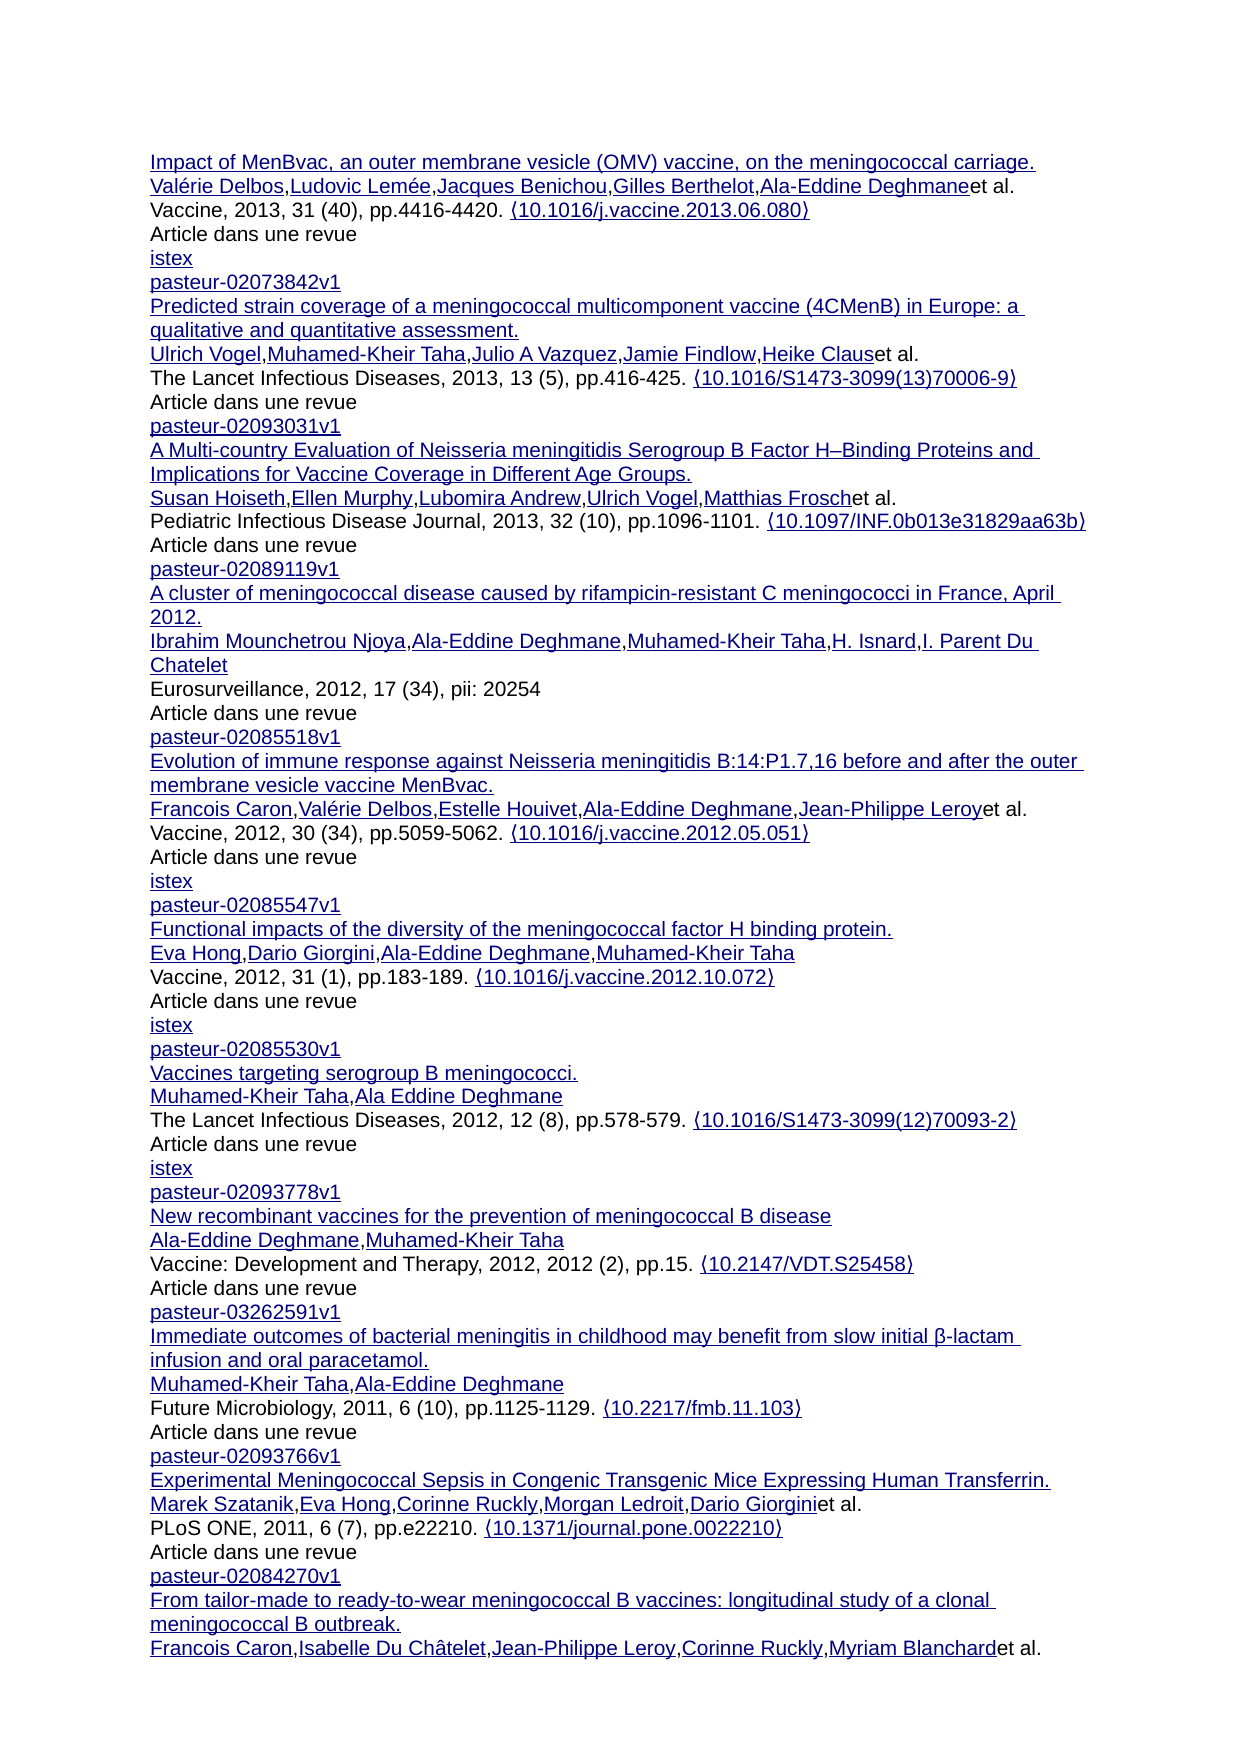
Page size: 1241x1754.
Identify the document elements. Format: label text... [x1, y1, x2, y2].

table_cell Functional impacts of the diversity of the meningococcal factor H binding protein. Eva Hong,Dario Giorgini,Ala-Eddine Deghmane,Muhamed-Kheir Taha Vaccine, 2012, 31 (1), pp.183-189. ⟨10.1016/j.vaccine.2012.10.072⟩ Article dans une revue istex pasteur-02085530v1 [150, 917, 1090, 1060]
table_cell Vaccines targeting serogroup B meningococci. Muhamed-Kheir Taha,Ala Eddine Deghmane The Lancet Infectious Diseases, 2012, 12 (8), pp.578-579. ⟨10.1016/S1473-3099(12)70093-2⟩ Article dans une revue istex pasteur-02093778v1 [150, 1060, 1090, 1204]
table_cell A Multi-country Evaluation of Neisseria meningitidis Serogroup B Factor H–Binding Proteins and Implications for Vaccine Coverage in Different Age Groups. Susan Hoiseth,Ellen Murphy,Lubomira Andrew,Ulrich Vogel,Matthias Froschet al. Pediatric Infectious Disease Journal, 2013, 32 (10), pp.1096-1101. ⟨10.1097/INF.0b013e31829aa63b⟩ Article dans une revue pasteur-02089119v1 [150, 438, 1090, 581]
table_cell A cluster of meningococcal disease caused by rifampicin-resistant C meningococci in France, April 2012. Ibrahim Mounchetrou Njoya,Ala-Eddine Deghmane,Muhamed-Kheir Taha,H. Isnard,I. Parent Du Chatelet Eurosurveillance, 2012, 17 (34), pii: 20254 Article dans une revue pasteur-02085518v1 [150, 581, 1090, 749]
table_cell Immediate outcomes of bacterial meningitis in childhood may benefit from slow initial β-lactam infusion and oral paracetamol. Muhamed-Kheir Taha,Ala-Eddine Deghmane Future Microbiology, 2011, 6 (10), pp.1125-1129. ⟨10.2217/fmb.11.103⟩ Article dans une revue pasteur-02093766v1 [150, 1324, 1090, 1468]
table_cell Predicted strain coverage of a meningococcal multicomponent vaccine (4CMenB) in Europe: a qualitative and quantitative assessment. Ulrich Vogel,Muhamed-Kheir Taha,Julio A Vazquez,Jamie Findlow,Heike Clauset al. The Lancet Infectious Diseases, 2013, 13 (5), pp.416-425. ⟨10.1016/S1473-3099(13)70006-9⟩ Article dans une revue pasteur-02093031v1 [150, 294, 1090, 437]
table_cell Impact of MenBvac, an outer membrane vesicle (OMV) vaccine, on the meningococcal carriage. Valérie Delbos,Ludovic Lemée,Jacques Benichou,Gilles Berthelot,Ala-Eddine Deghmaneet al. Vaccine, 2013, 31 (40), pp.4416-4420. ⟨10.1016/j.vaccine.2013.06.080⟩ Article dans une revue istex pasteur-02073842v1 [150, 150, 1090, 294]
table_cell New recombinant vaccines for the prevention of meningococcal B disease Ala-Eddine Deghmane,Muhamed-Kheir Taha Vaccine: Development and Therapy, 2012, 2012 (2), pp.15. ⟨10.2147/VDT.S25458⟩ Article dans une revue pasteur-03262591v1 [150, 1204, 1090, 1324]
table_cell Evolution of immune response against Neisseria meningitidis B:14:P1.7,16 before and after the outer membrane vesicle vaccine MenBvac. Francois Caron,Valérie Delbos,Estelle Houivet,Ala-Eddine Deghmane,Jean-Philippe Leroyet al. Vaccine, 2012, 30 (34), pp.5059-5062. ⟨10.1016/j.vaccine.2012.05.051⟩ Article dans une revue istex pasteur-02085547v1 [150, 749, 1090, 917]
table_cell From tailor-made to ready-to-wear meningococcal B vaccines: longitudinal study of a clonal meningococcal B outbreak. Francois Caron,Isabelle Du Châtelet,Jean-Philippe Leroy,Corinne Ruckly,Myriam Blanchardet al. [150, 1588, 1090, 1659]
table_cell Experimental Meningococcal Sepsis in Congenic Transgenic Mice Expressing Human Transferrin. Marek Szatanik,Eva Hong,Corinne Ruckly,Morgan Ledroit,Dario Giorginiet al. PLoS ONE, 2011, 6 (7), pp.e22210. ⟨10.1371/journal.pone.0022210⟩ Article dans une revue pasteur-02084270v1 [150, 1468, 1090, 1587]
